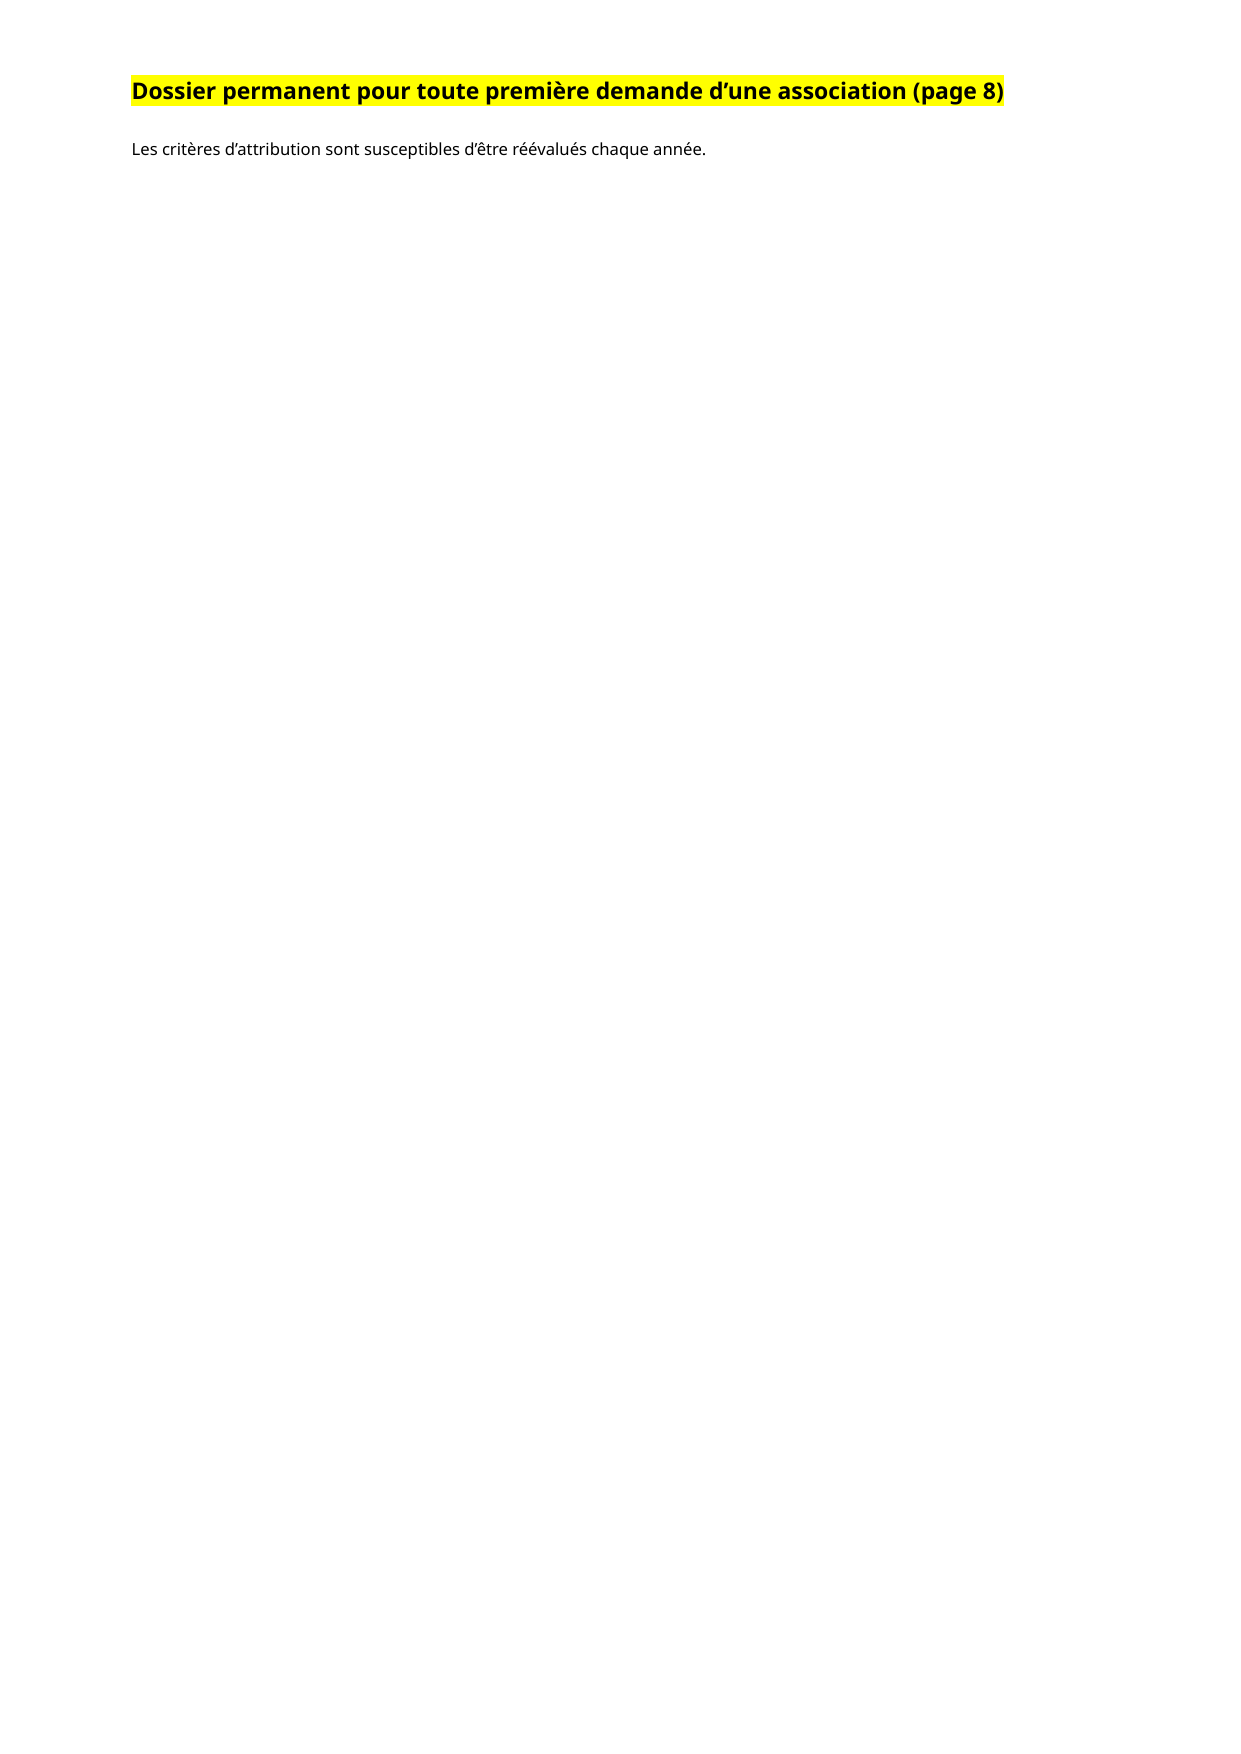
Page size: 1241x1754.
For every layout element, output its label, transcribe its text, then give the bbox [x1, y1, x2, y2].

text Dossier permanent pour toute première demande d’une association (page 8) [131, 75, 1144, 106]
text Les critères d’attribution sont susceptibles d’être réévalués chaque année. [131, 137, 1144, 160]
